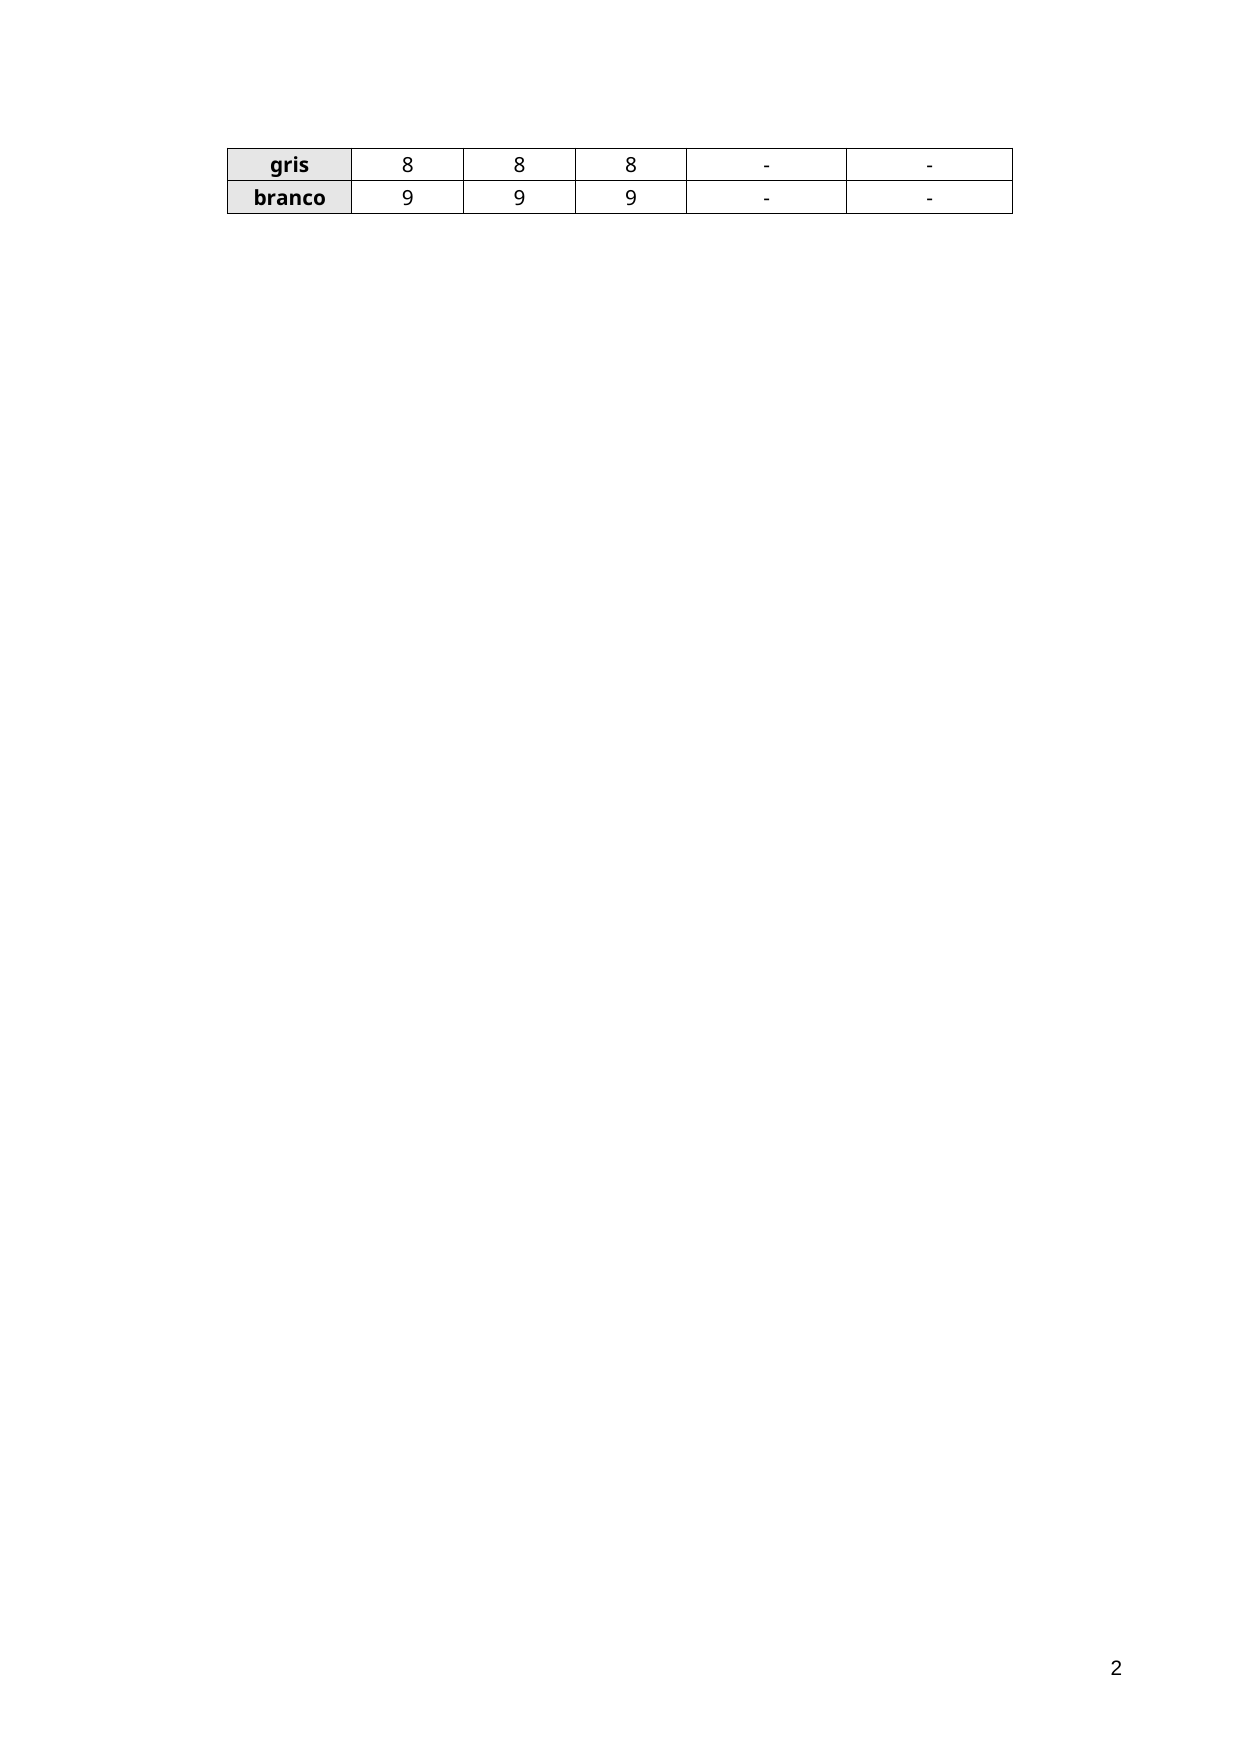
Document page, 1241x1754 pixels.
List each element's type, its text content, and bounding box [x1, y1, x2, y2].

table_cell - [687, 149, 846, 180]
table_cell 8 [464, 149, 575, 180]
table_cell 9 [352, 181, 463, 213]
table_cell 9 [576, 181, 686, 213]
table_cell 8 [352, 149, 463, 180]
table_cell - [847, 149, 1012, 180]
table_cell 9 [464, 181, 575, 213]
table_cell - [847, 181, 1012, 213]
table_cell - [687, 181, 846, 213]
table_cell 8 [576, 149, 686, 180]
table_cell branco [228, 181, 351, 213]
table_cell gris [228, 149, 351, 180]
